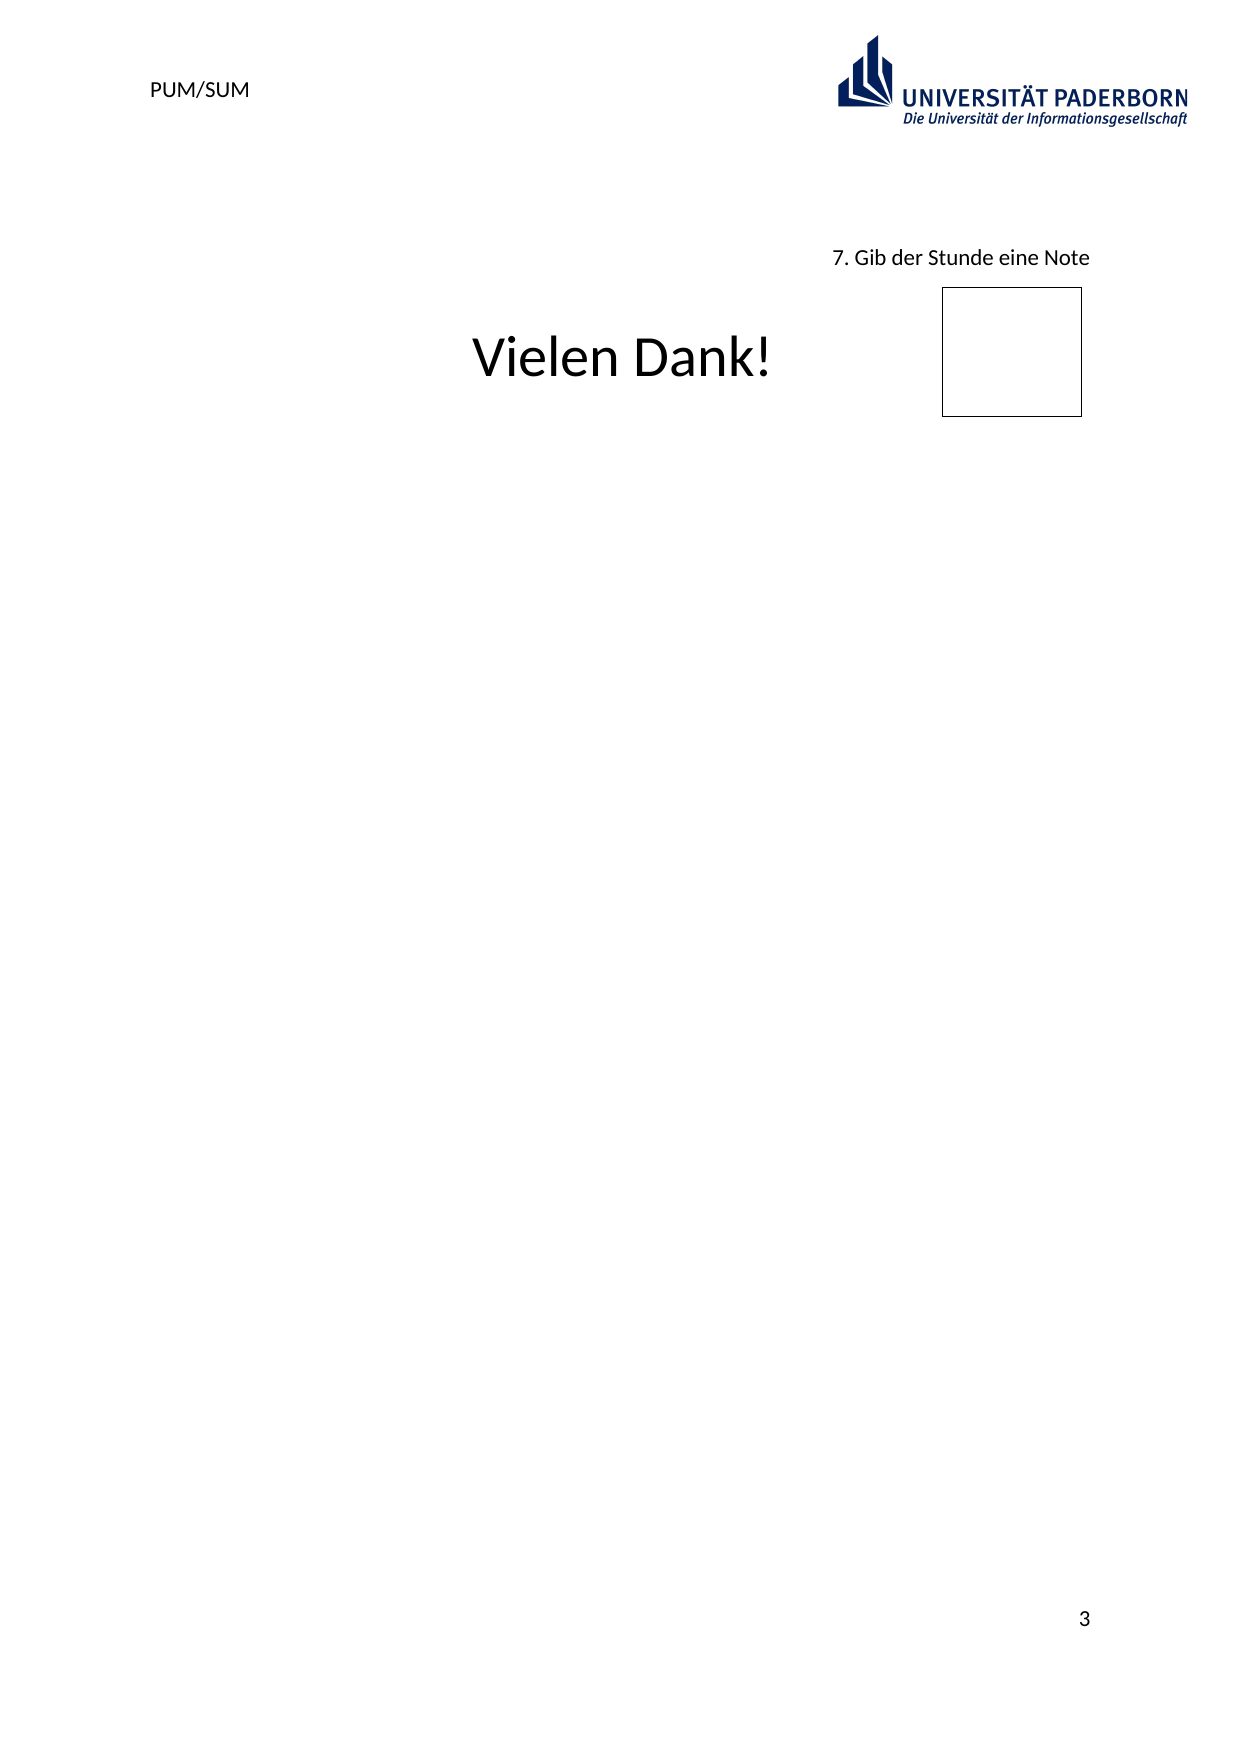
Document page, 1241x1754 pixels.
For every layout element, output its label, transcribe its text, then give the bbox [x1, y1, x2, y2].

text 7. Gib der Stunde eine Note [150, 243, 1090, 271]
text Vielen Dank! [463, 320, 782, 391]
text [943, 288, 1081, 416]
text [448, 312, 797, 407]
